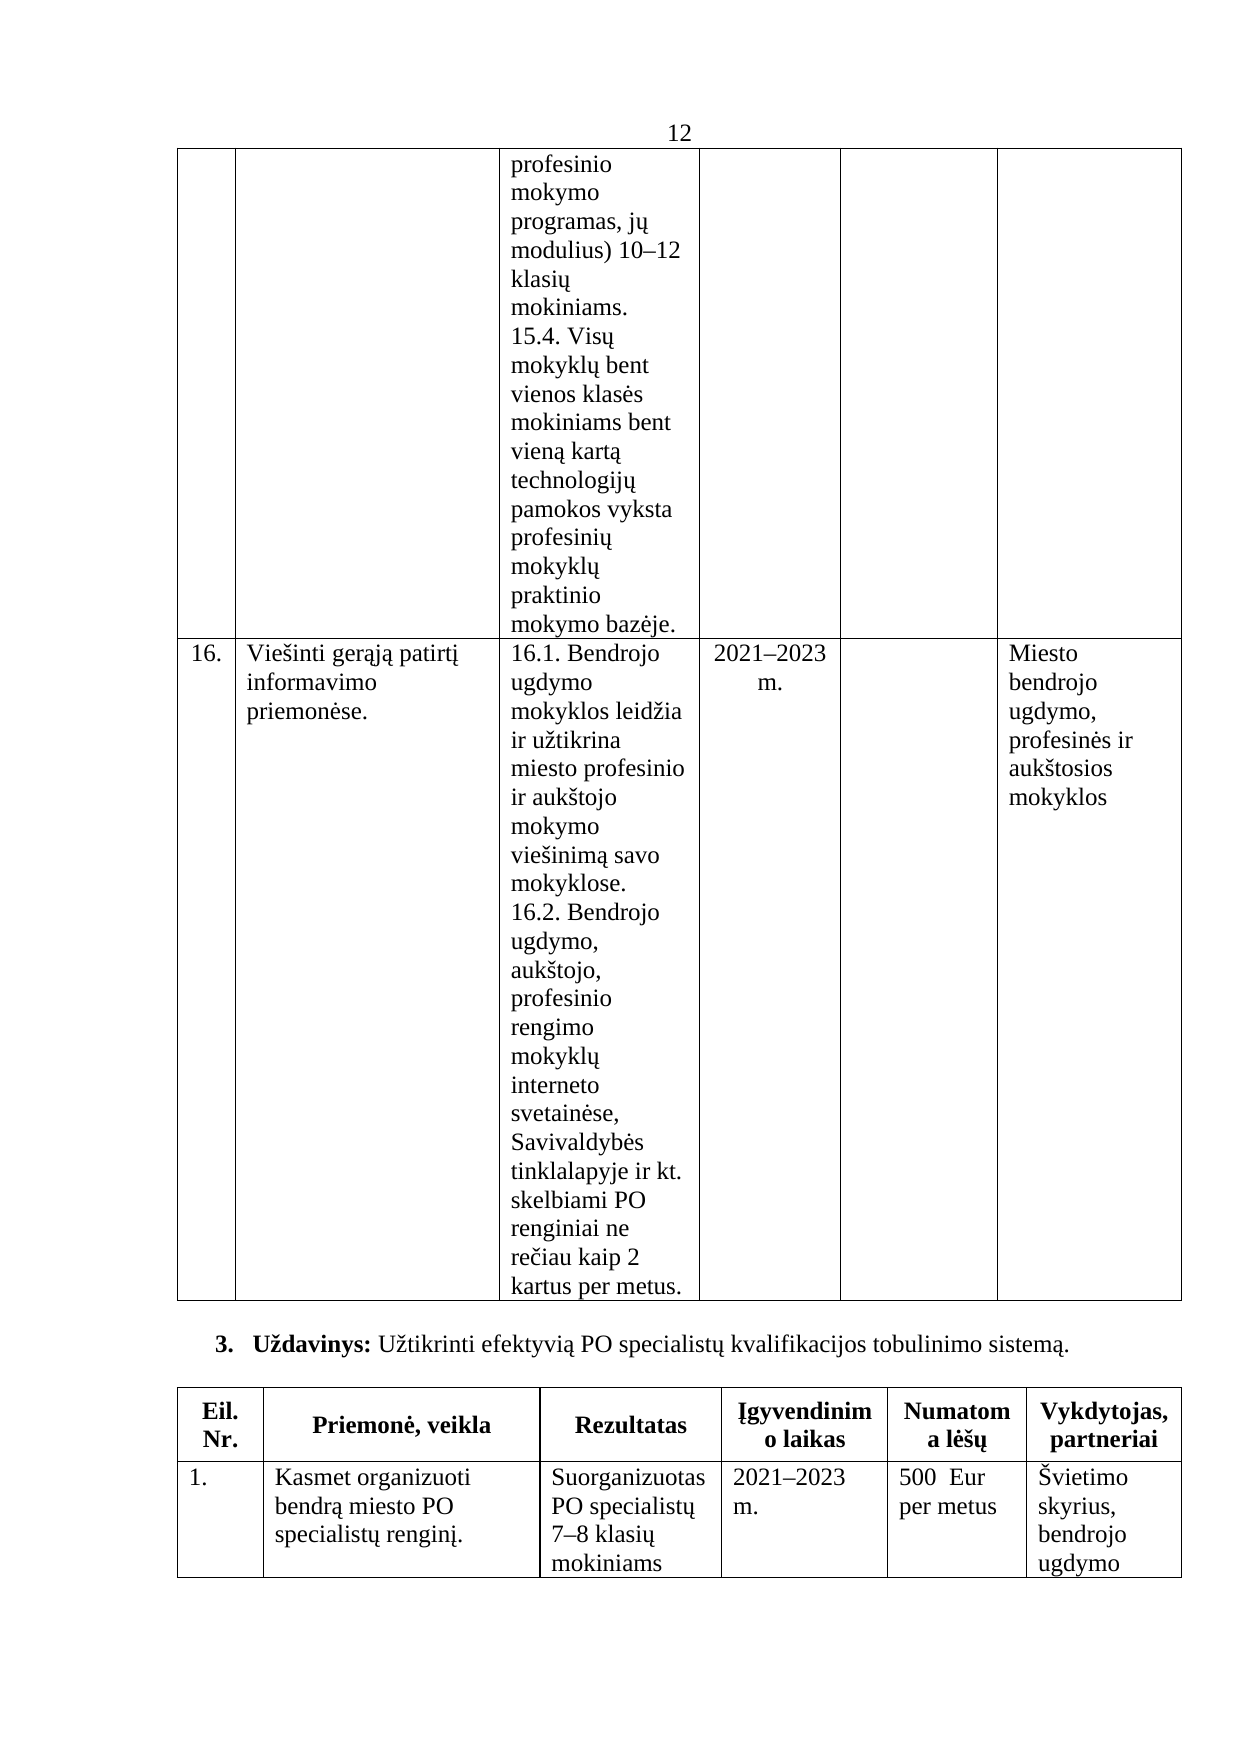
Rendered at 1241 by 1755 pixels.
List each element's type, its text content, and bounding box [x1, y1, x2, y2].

table_cell profesinio mokymo programas, jų modulius) 10–12 klasių mokiniams. 15.4. Visų mokyklų bent vienos klasės mokiniams bent vieną kartą technologijų pamokos vyksta profesinių mokyklų praktinio mokymo bazėje. [500, 149, 699, 637]
table_cell [700, 149, 840, 637]
table_cell 16.1. Bendrojo ugdymo mokyklos leidžia ir užtikrina miesto profesinio ir aukštojo mokymo viešinimą savo mokyklose. 16.2. Bendrojo ugdymo, aukštojo, profesinio rengimo mokyklų interneto svetainėse, Savivaldybės tinklalapyje ir kt. skelbiami PO renginiai ne rečiau kaip 2 kartus per metus. [500, 639, 699, 1300]
table_cell Švietimo skyrius, bendrojo ugdymo [1027, 1462, 1181, 1577]
table_cell 2021–2023 m. [722, 1462, 887, 1577]
table_cell [998, 149, 1181, 637]
table_cell Viešinti gerąją patirtį informavimo priemonėse. [236, 639, 499, 1300]
text 3. Uždavinys: Užtikrinti efektyvią PO specialistų kvalifikacijos tobulinimo sistemą. [215, 1329, 1181, 1358]
table_header Priemonė, veikla [264, 1388, 539, 1461]
table_header Eil. Nr. [178, 1388, 263, 1461]
table_header Vykdytojas, partneriai [1027, 1388, 1181, 1461]
table_cell 16. [178, 639, 235, 1300]
table_cell [178, 149, 235, 637]
table_cell [236, 149, 499, 637]
table_cell Suorganizuotas PO specialistų 7–8 klasių mokiniams [541, 1462, 721, 1577]
table_cell 1. [178, 1462, 263, 1577]
table_cell [841, 149, 997, 637]
table_header Numatoma lėšų [888, 1388, 1026, 1461]
table_cell [841, 639, 997, 1300]
table_header Įgyvendinimo laikas [722, 1388, 887, 1461]
table_header Rezultatas [541, 1388, 721, 1461]
table_cell 2021–2023 m. [700, 639, 840, 1300]
table_cell 500 Eur per metus [888, 1462, 1026, 1577]
table_cell Miesto bendrojo ugdymo, profesinės ir aukštosios mokyklos [998, 639, 1181, 1300]
table_cell Kasmet organizuoti bendrą miesto PO specialistų renginį. [264, 1462, 539, 1577]
